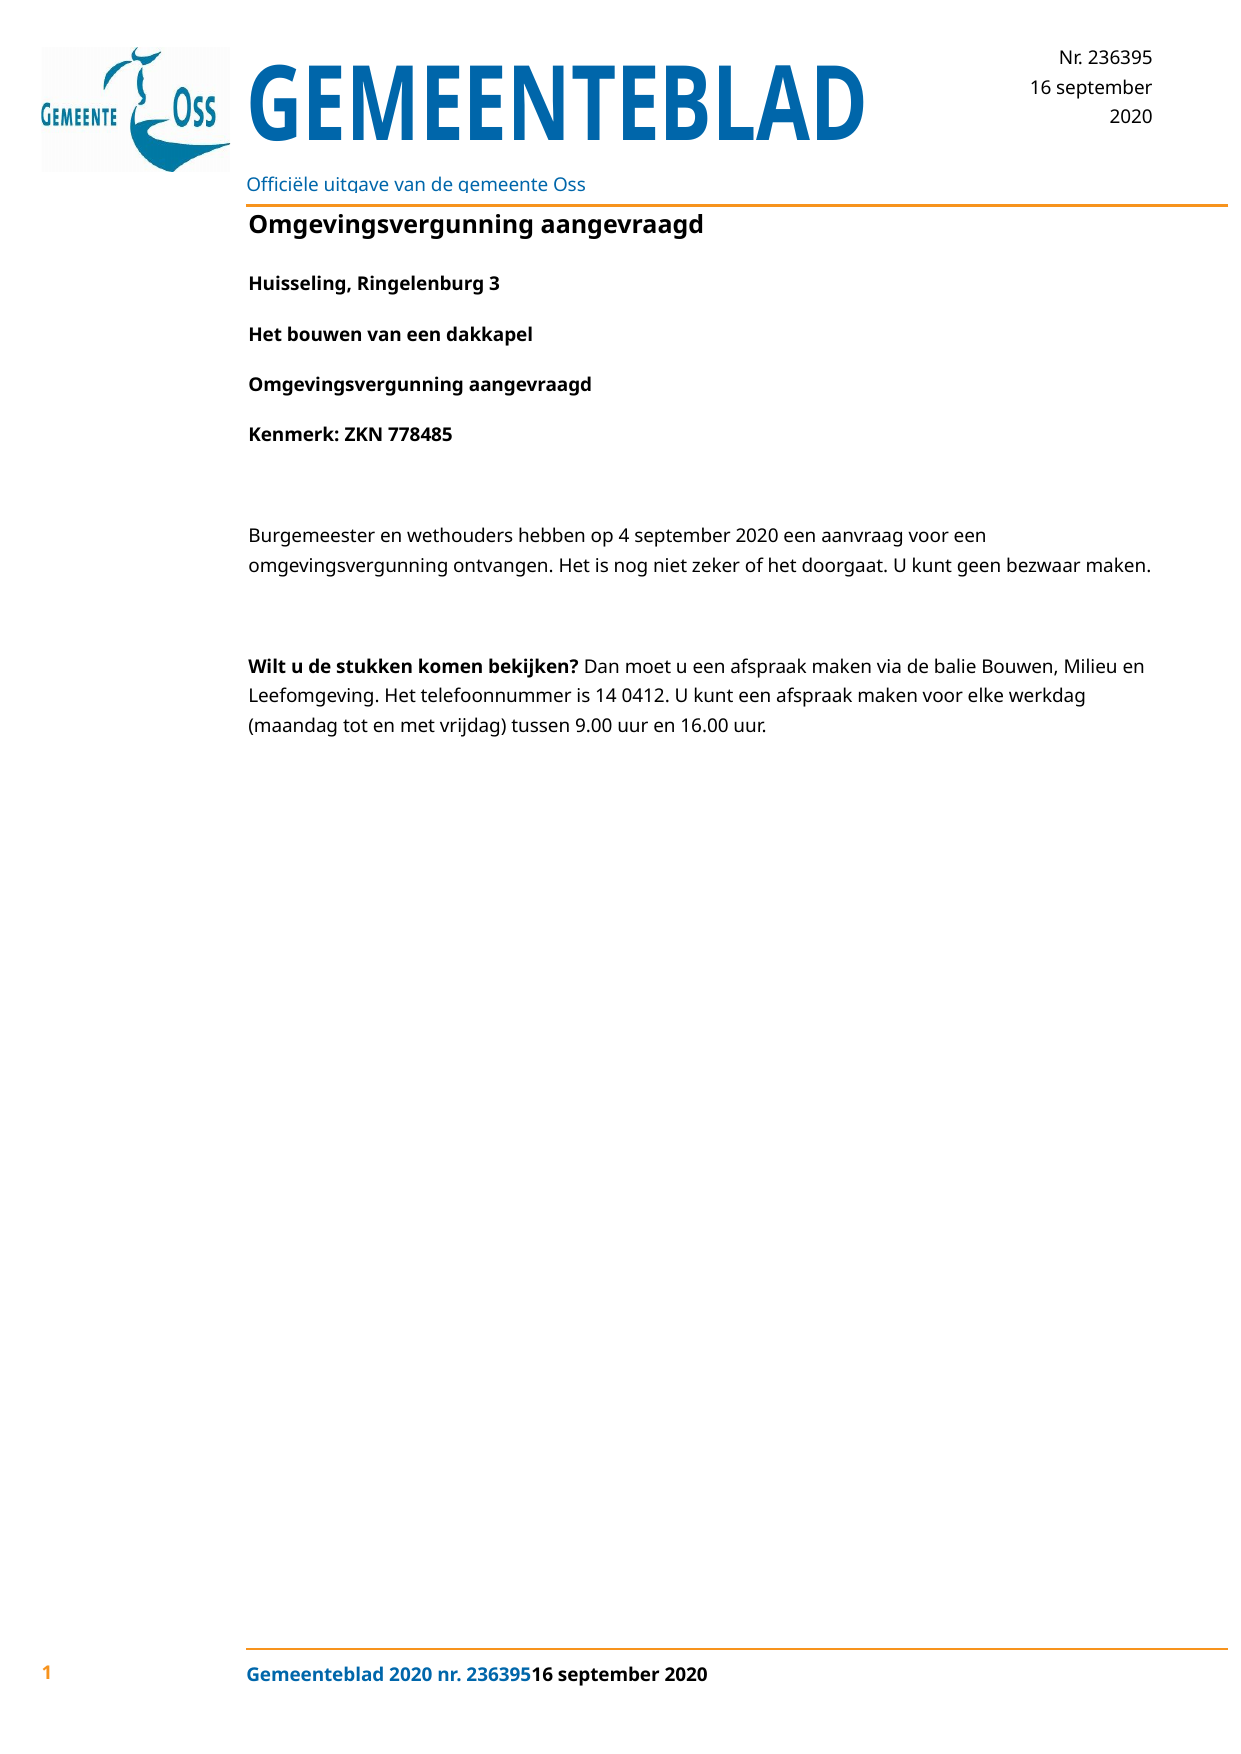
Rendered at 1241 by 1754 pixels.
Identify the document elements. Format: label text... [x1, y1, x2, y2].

text Kenmerk: ZKN 778485 [248, 422, 1152, 447]
text Wilt u de stukken komen bekijken? Dan moet u een afspraak maken via de balie Bouwen, Milieu en Leefomgeving. Het telefoonnummer is 14 0412. U kunt een afspraak maken voor elke werkdag (maandag tot en met vrijdag) tussen 9.00 uur en 16.00 uur. [248, 653, 1152, 738]
text Omgevingsvergunning aangevraagd [248, 207, 1152, 241]
text Het bouwen van een dakkapel [248, 321, 1152, 346]
text Burgemeester en wethouders hebben op 4 september 2020 een aanvraag voor een omgevingsvergunning ontvangen. Het is nog niet zeker of het doorgaat. U kunt geen bezwaar maken. [248, 522, 1152, 578]
text Omgevingsvergunning aangevraagd [248, 371, 1152, 397]
picture [41, 47, 231, 172]
text Huisseling, Ringelenburg 3 [248, 270, 1152, 296]
